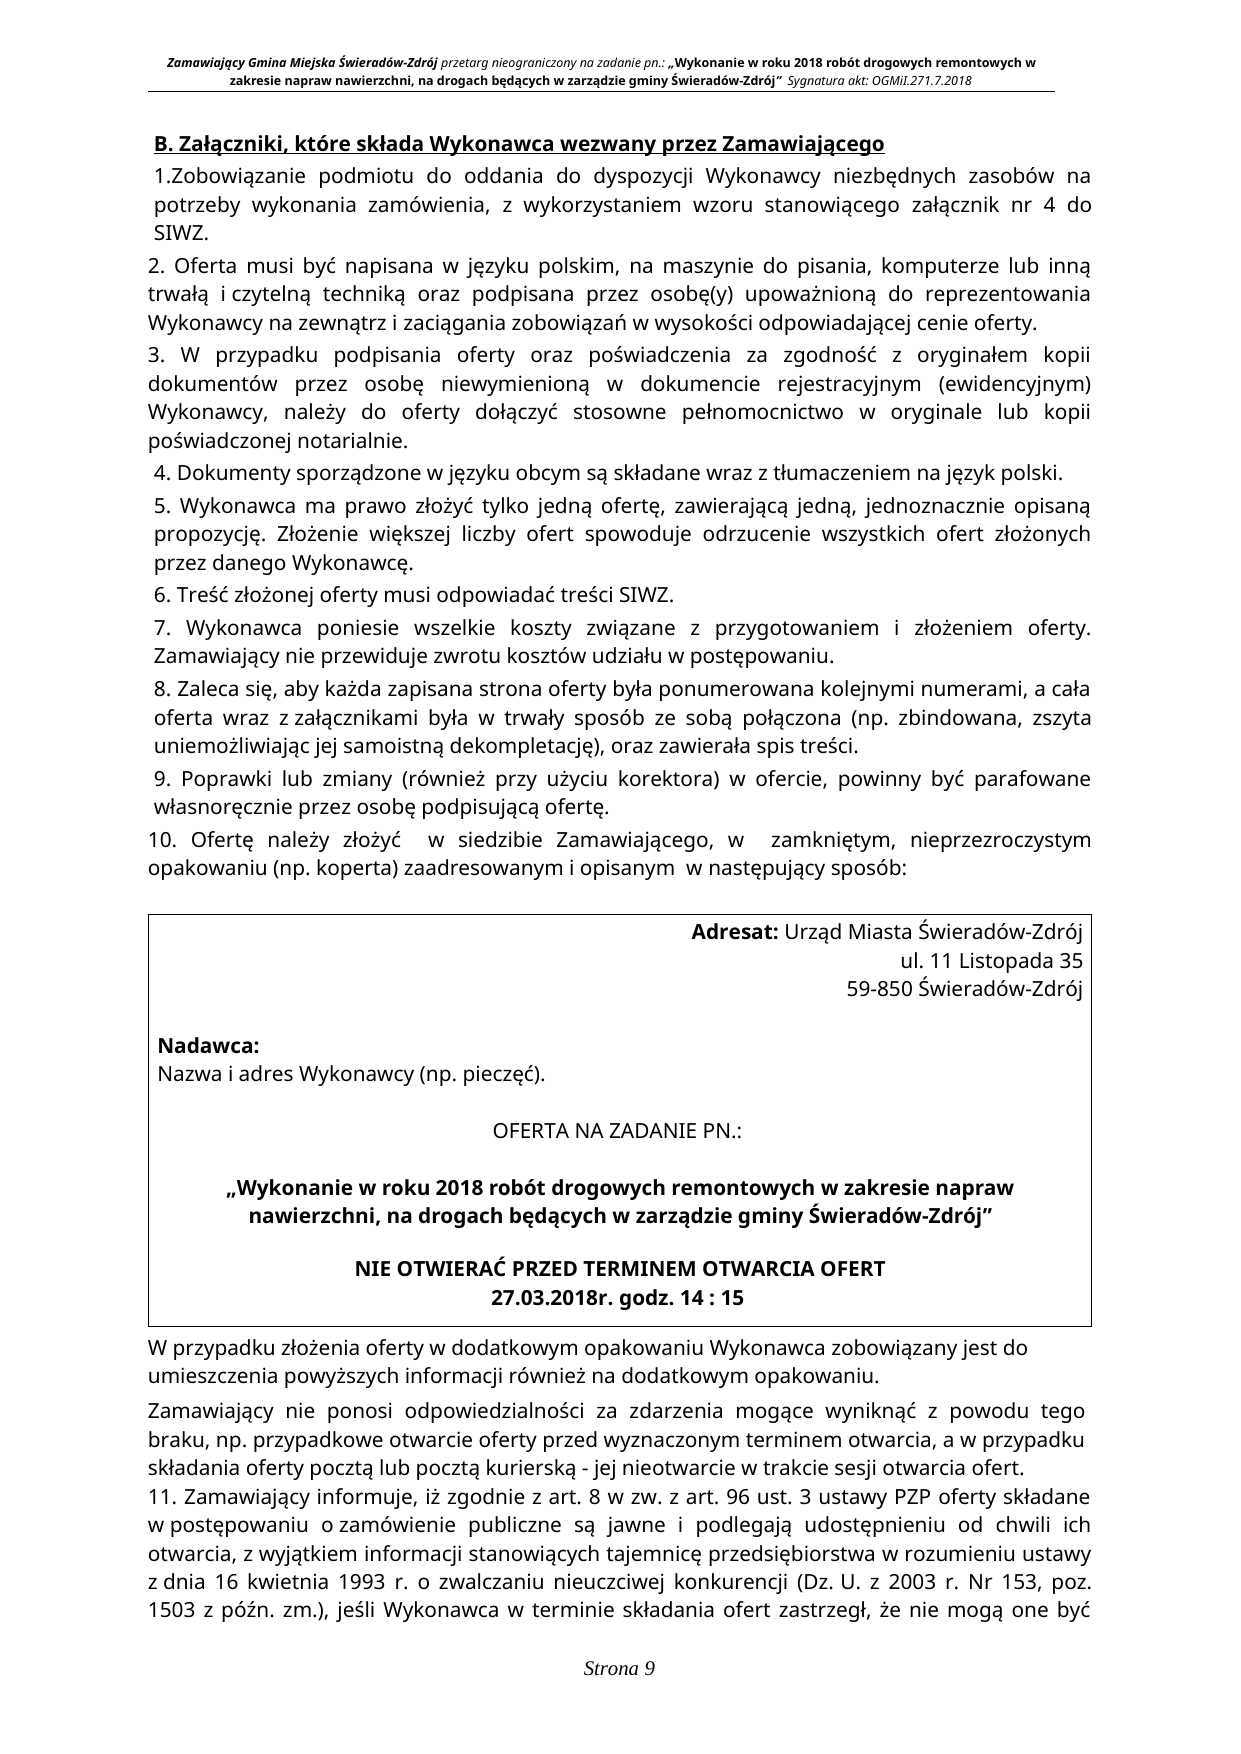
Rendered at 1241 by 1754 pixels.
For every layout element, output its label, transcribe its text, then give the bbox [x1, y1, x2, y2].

text Nadawca: [149, 1028, 1091, 1056]
text OFERTA NA ZADANIE PN.: [149, 1113, 1091, 1145]
text 11. Zamawiający informuje, iż zgodnie z art. 8 w zw. z art. 96 ust. 3 ustawy PZP oferty składane w postępowaniu o zamówienie publiczne są jawne i podlegają udostępnieniu od chwili ich otwarcia, z wyjątkiem informacji stanowiących tajemnicę przedsiębiorstwa w rozumieniu ustawy z dnia 16 kwietnia 1993 r. o zwalczaniu nieuczciwej konkurencji (Dz. U. z 2003 r. Nr 153, poz. 1503 z późn. zm.), jeśli Wykonawca w terminie składania ofert zastrzegł, że nie mogą one być [148, 1482, 1092, 1624]
text 8. Zaleca się, aby każda zapisana strona oferty była ponumerowana kolejnymi numerami, a cała oferta wraz z załącznikami była w trwały sposób ze sobą połączona (np. zbindowana, zszyta uniemożliwiając jej samoistną dekompletację), oraz zawierała spis treści. [154, 674, 1092, 759]
text 10. Ofertę należy złożyć w siedzibie Zamawiającego, w zamkniętym, nieprzezroczystym opakowaniu (np. koperta) zaadresowanym i opisanym w następujący sposób: [148, 825, 1092, 882]
text ul. 11 Listopada 35 [149, 943, 1091, 971]
text 9. Poprawki lub zmiany (również przy użyciu korektora) w ofercie, powinny być parafowane własnoręcznie przez osobę podpisującą ofertę. [154, 764, 1092, 821]
text 27.03.2018r. godz. 14 : 15 [149, 1279, 1091, 1326]
text Adresat: Urząd Miasta Świeradów-Zdrój [149, 915, 1091, 943]
text 3. W przypadku podpisania oferty oraz poświadczenia za zgodność z oryginałem kopii dokumentów przez osobę niewymienioną w dokumencie rejestracyjnym (ewidencyjnym) Wykonawcy, należy do oferty dołączyć stosowne pełnomocnictwo w oryginale lub kopii poświadczonej notarialnie. [148, 341, 1092, 454]
text Zamawiający nie ponosi odpowiedzialności za zdarzenia mogące wyniknąć z powodu tego braku, np. przypadkowe otwarcie oferty przed wyznaczonym terminem otwarcia, a w przypadku składania oferty pocztą lub pocztą kurierską - jej nieotwarcie w trakcie sesji otwarcia ofert. [148, 1396, 1087, 1482]
text 6. Treść złożonej oferty musi odpowiadać treści SIWZ. [154, 581, 1092, 609]
text 5. Wykonawca ma prawo złożyć tylko jedną ofertę, zawierającą jedną, jednoznacznie opisaną propozycję. Złożenie większej liczby ofert spowoduje odrzucenie wszystkich ofert złożonych przez danego Wykonawcę. [154, 491, 1092, 576]
text 59-850 Świeradów-Zdrój [149, 971, 1091, 1003]
text „Wykonanie w roku 2018 robót drogowych remontowych w zakresie napraw nawierzchni, na drogach będących w zarządzie gminy Świeradów-Zdrój” [149, 1170, 1091, 1230]
text 2. Oferta musi być napisana w języku polskim, na maszynie do pisania, komputerze lub inną trwałą i czytelną techniką oraz podpisana przez osobę(y) upoważnioną do reprezentowania Wykonawcy na zewnątrz i zaciągania zobowiązań w wysokości odpowiadającej cenie oferty. [148, 251, 1092, 336]
text Nazwa i adres Wykonawcy (np. pieczęć). [149, 1056, 1091, 1088]
text 7. Wykonawca poniesie wszelkie koszty związane z przygotowaniem i złożeniem oferty. Zamawiający nie przewiduje zwrotu kosztów udziału w postępowaniu. [154, 613, 1092, 670]
text NIE OTWIERAĆ PRZED TERMINEM OTWARCIA OFERT [149, 1251, 1091, 1279]
text W przypadku złożenia oferty w dodatkowym opakowaniu Wykonawca zobowiązany jest do umieszczenia powyższych informacji również na dodatkowym opakowaniu. [148, 1333, 1092, 1390]
text B. Załączniki, które składa Wykonawca wezwany przez Zamawiającego [154, 129, 1092, 157]
text 1.Zobowiązanie podmiotu do oddania do dyspozycji Wykonawcy niezbędnych zasobów na potrzeby wykonania zamówienia, z wykorzystaniem wzoru stanowiącego załącznik nr 4 do SIWZ. [154, 162, 1092, 247]
text 4. Dokumenty sporządzone w języku obcym są składane wraz z tłumaczeniem na język polski. [154, 458, 1092, 487]
